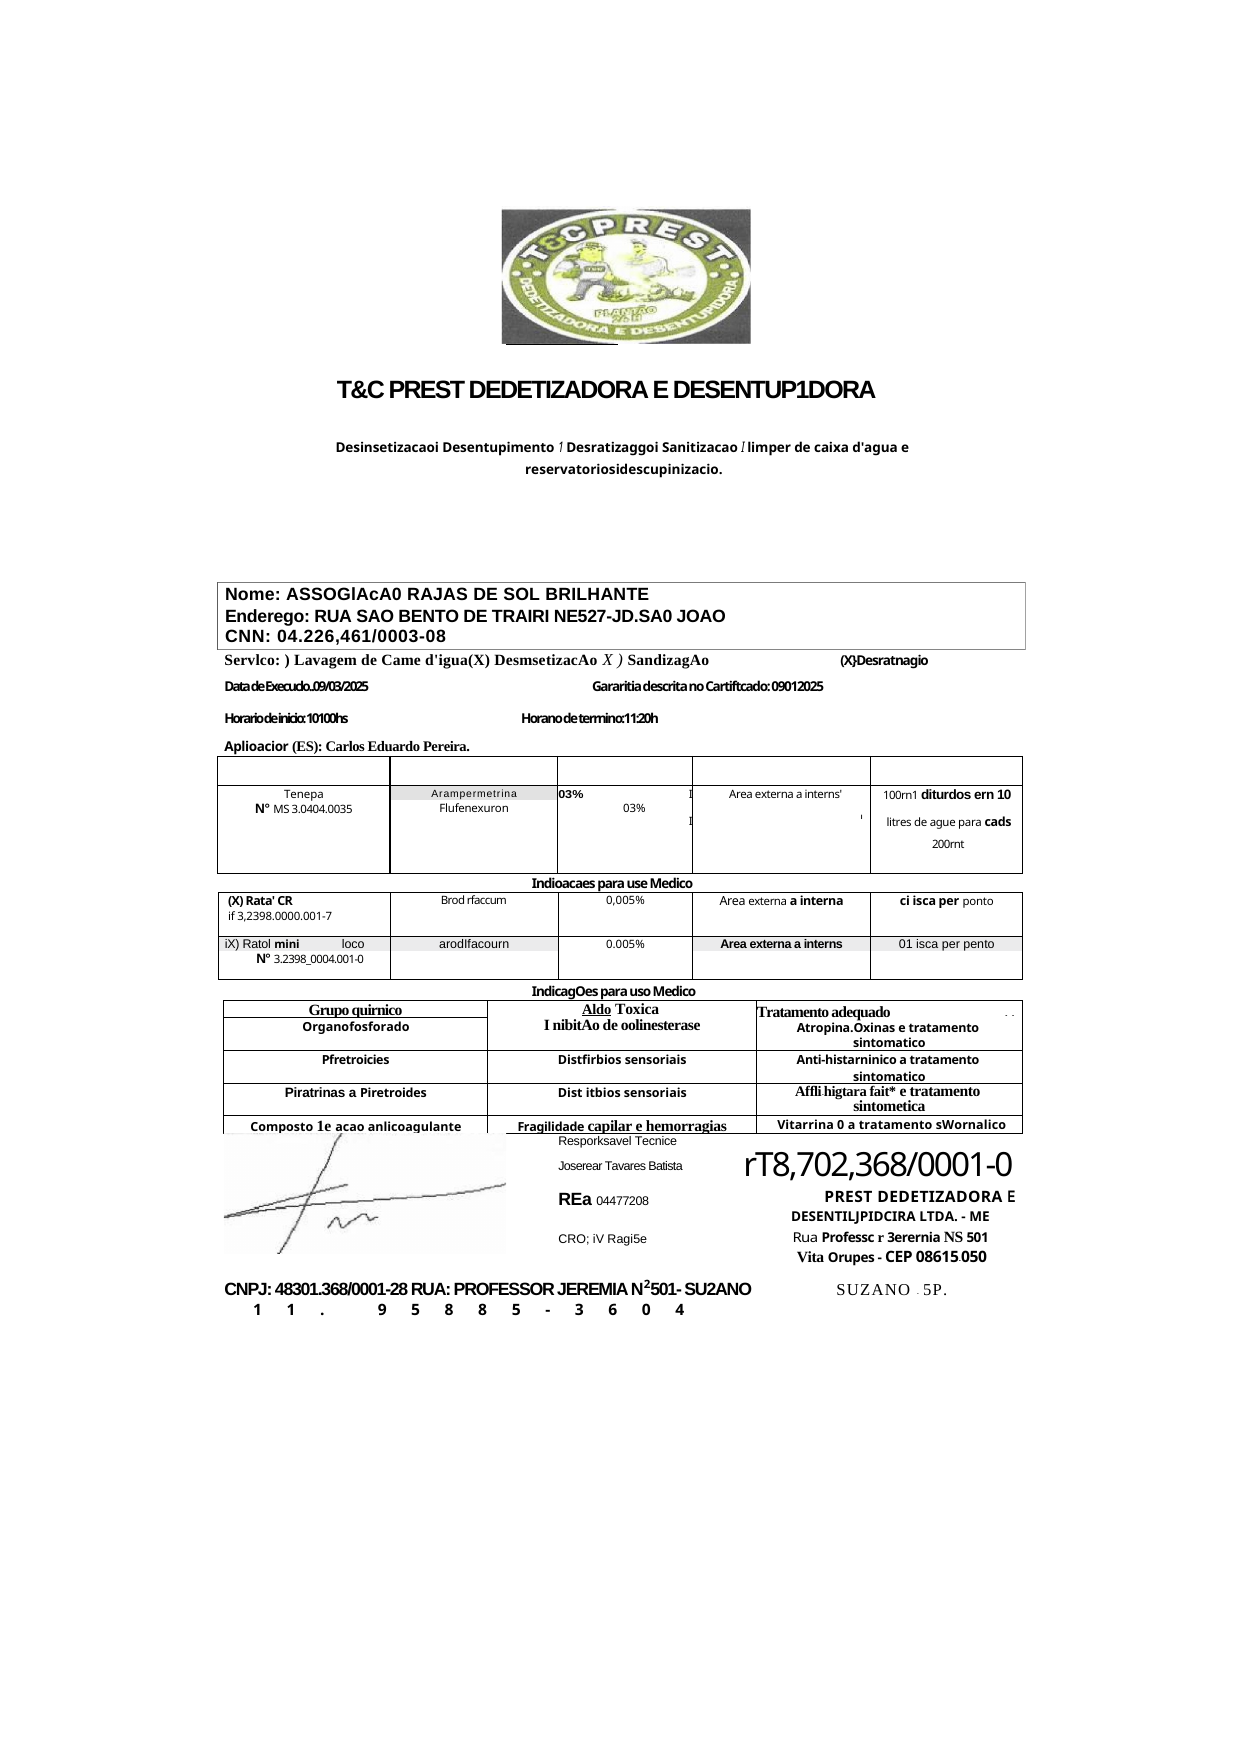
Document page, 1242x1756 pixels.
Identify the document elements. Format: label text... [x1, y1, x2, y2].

table_header Grupo quirnico [224, 1001, 487, 1017]
table_header (X) Rata' CR if 3,2398.0000.001-7 [219, 893, 390, 936]
table_cell litres de ague para cads [871, 813, 1022, 836]
table_cell Area externa a interns [693, 937, 870, 951]
table_cell [218, 813, 389, 836]
table_cell Composto 1e acao anlicoagulante [224, 1116, 487, 1133]
table_cell 03% [558, 800, 692, 813]
table_cell [391, 836, 557, 872]
table_cell Distfirbios sensoriais [488, 1051, 756, 1083]
table_cell Resporksavel Tecnice Joserear Tavares Batista REa 04477208 CRO; iV Ragi5e [507, 1134, 731, 1269]
table_cell Anti-histarninico a tratamento sintomatico [757, 1051, 1022, 1083]
table_cell [559, 951, 692, 979]
table_cell N° 3.2398_0004.001-0 [219, 951, 390, 979]
text CNPJ: 48301.368/0001-28 RUA: PROFESSOR JEREMIA N2501- SU2ANO SUZANO - 5P. [224, 1281, 1031, 1299]
table_cell rT8,702,368/0001-0 PREST DEDETIZADORA E DESENTILJPIDCIRA LTDA. - ME Rua Professc r 3erernia NS 501 Vita Orupes - CEP 08615-050 [731, 1133, 1027, 1269]
text Desinsetizacaoi Desentupimento 1 Desratizaggoi Sanitizacao I limper de caixa d'agua e reservatoriosidescupinizacio. [217, 437, 1031, 478]
table_cell [391, 813, 557, 836]
table_cell [871, 951, 1022, 979]
table_header Brod rfaccum [391, 893, 558, 936]
table_header ci isca per ponto [871, 893, 1022, 936]
table_cell Dist itbios sensoriais [488, 1084, 756, 1115]
table_cell 0.005% [559, 937, 692, 951]
table_cell Tenepa [218, 786, 389, 800]
table_cell [1023, 1017, 1027, 1050]
text Indioacaes para use Medico [532, 873, 1031, 892]
table_cell 200rnt [871, 836, 1022, 872]
table_cell Pfretroicies [224, 1051, 487, 1083]
text Horario de inicio: 10100hs Horano de terrnino:11:20h [224, 711, 1031, 726]
table_header [218, 757, 389, 785]
table_cell [219, 1133, 507, 1269]
table_cell [219, 1083, 223, 1115]
table_cell [871, 800, 1022, 813]
table_cell Flufenexuron [391, 800, 557, 813]
table_cell 03% I [558, 786, 692, 800]
table_header Area externa a interna [693, 893, 870, 936]
table_header [693, 757, 870, 785]
table_header Tratamento adequado - - Atropina.Oxinas e tratamento sintomatico [757, 1001, 1022, 1050]
text 11. 95885-3604 [224, 1299, 1031, 1320]
table_cell Vitarrina 0 a tratamento sWornalico [757, 1116, 1022, 1133]
table_cell 100rn1 diturdos ern 10 [871, 786, 1022, 800]
table_cell [1023, 1083, 1027, 1115]
table_cell [558, 836, 692, 872]
text IndicagOes para uso Medico [532, 982, 1031, 1000]
table_cell I [693, 813, 870, 836]
table_cell [693, 951, 870, 979]
table_cell [693, 836, 870, 872]
table_cell 01 isca per pento [871, 937, 1022, 951]
table_cell Piratrinas a Piretroides [224, 1084, 487, 1115]
table_cell [219, 1050, 223, 1083]
table_cell [693, 800, 870, 813]
table_header [1023, 1000, 1027, 1017]
table_header [871, 757, 1022, 785]
table_cell arodIfacourn [391, 937, 558, 951]
table_header [219, 1000, 223, 1017]
text Aplioacior (ES): Carlos Eduardo Pereira. [224, 737, 1031, 756]
table_cell [1023, 1115, 1027, 1133]
table_cell [218, 836, 389, 872]
table_cell Arampermetrina [391, 786, 557, 800]
text T&C PREST DEDETIZADORA E DESENTUP1DORA [337, 378, 1031, 403]
table_cell iX) Ratol mini loco [219, 937, 390, 951]
table_header [558, 757, 692, 785]
table_cell [391, 951, 558, 979]
table_cell [219, 1017, 223, 1050]
table_cell Area externa a interns' [693, 786, 870, 800]
table_header 0,005% [559, 893, 692, 936]
table_cell N° MS 3.0404.0035 [218, 800, 389, 813]
table_cell Organofosforado [224, 1018, 487, 1050]
table_cell [219, 1115, 223, 1133]
table_header Aldo Toxica I nibitAo de oolinesterase [488, 1001, 756, 1050]
table_header Nome: ASSOGlAcA0 RAJAS DE SOL BRILHANTE Enderego: RUA SAO BENTO DE TRAIRI NE527-JD.SA0 JOAO CNN: 04.226,461/0003-08 [218, 583, 1025, 649]
table_cell [1023, 1050, 1027, 1083]
table_cell Affli-higtara fait* e tratamento sintometica [757, 1084, 1022, 1115]
table_header [391, 757, 557, 785]
text Data de Execuclo..09/03/2025 Gararitia descrita no Cartiftcado: 09012025 [224, 677, 1031, 696]
table_cell I [558, 813, 692, 836]
table_cell Fragilidade capilar e hemorragias [488, 1116, 756, 1133]
text Servlco: ) Lavagem de Came d'igua(X) DesmsetizacAo X ) SandizagAo (X}Desratnagio [224, 650, 1031, 669]
